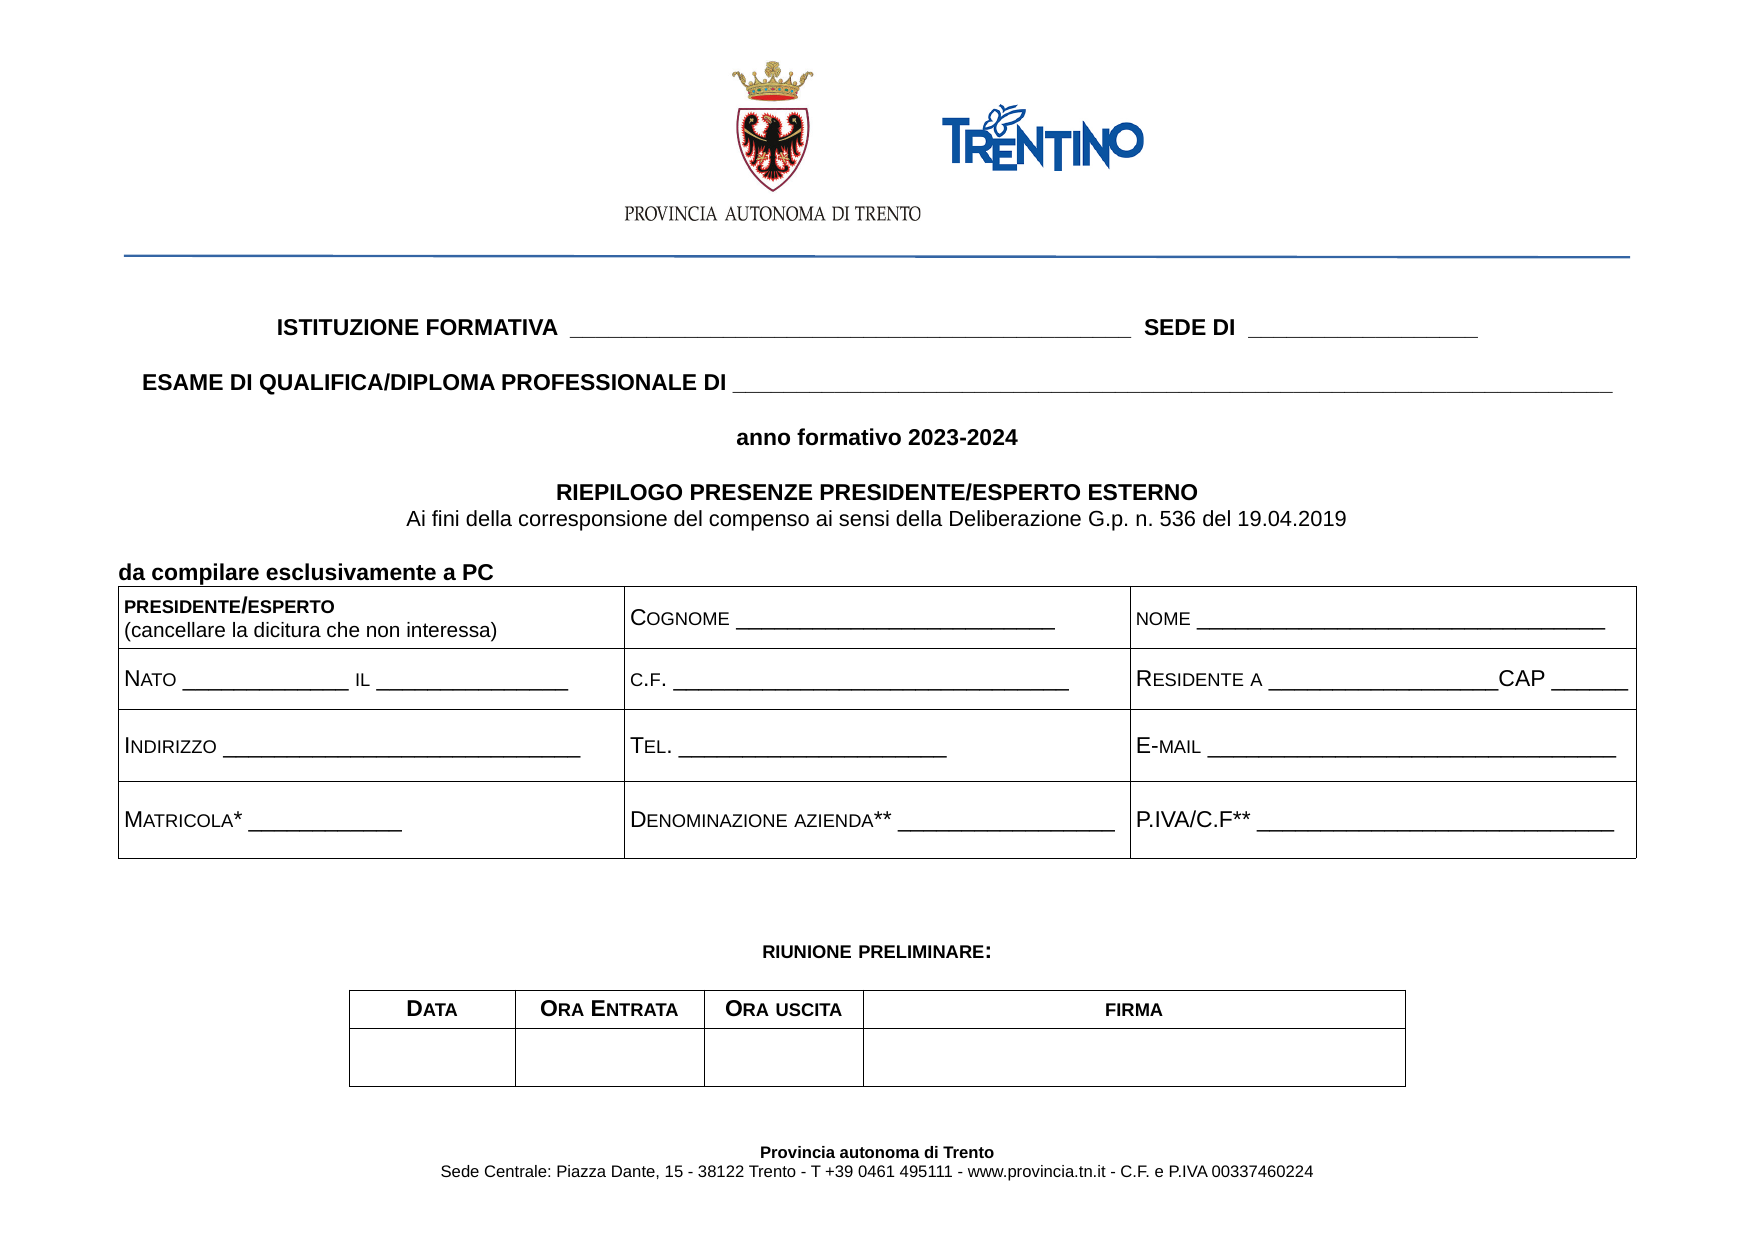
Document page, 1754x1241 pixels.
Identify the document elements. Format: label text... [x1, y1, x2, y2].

table_cell Denominazione azienda** _________________ [625, 782, 1130, 858]
table_cell Indirizzo ____________________________ [119, 710, 624, 781]
table_header nome ________________________________ [1131, 587, 1636, 648]
table_cell [516, 1029, 704, 1086]
picture [942, 104, 1144, 171]
table_header Cognome _________________________ [625, 587, 1130, 648]
text riunione preliminare: [118, 937, 1636, 963]
table_cell Tel. _____________________ [625, 710, 1130, 781]
table_cell [705, 1029, 863, 1086]
table_cell Matricola* ____________ [119, 782, 624, 858]
text ESAME DI QUALIFICA/DIPLOMA PROFESSIONALE DI _____________________________________________________________________ [118, 369, 1636, 395]
text anno formativo 2023-2024 [118, 424, 1636, 450]
text da compilare esclusivamente a PC [118, 559, 1636, 586]
text Ai fini della corresponsione del compenso ai sensi della Deliberazione G.p. n. 536 del 19.04.2019 [118, 505, 1636, 531]
picture [624, 60, 921, 221]
table_cell E-mail ________________________________ [1131, 710, 1636, 781]
table_header Data [350, 991, 515, 1027]
table_header Ora Entrata [516, 991, 704, 1027]
table_cell [350, 1029, 515, 1086]
table_header presidente/esperto (cancellare la dicitura che non interessa) [119, 587, 624, 648]
text ISTITUZIONE FORMATIVA ____________________________________________ SEDE DI __________________ [118, 314, 1636, 340]
table_cell Residente a __________________CAP ______ [1131, 649, 1636, 709]
table_cell [864, 1029, 1405, 1086]
table_header firma [864, 991, 1405, 1027]
text RIEPILOGO PRESENZE PRESIDENTE/ESPERTO ESTERNO [118, 479, 1636, 505]
table_header Ora uscita [705, 991, 863, 1027]
table_cell c.f. _______________________________ [625, 649, 1130, 709]
table_cell Nato _____________ il _______________ [119, 649, 624, 709]
table_cell P.IVA/C.F** ____________________________ [1131, 782, 1636, 858]
